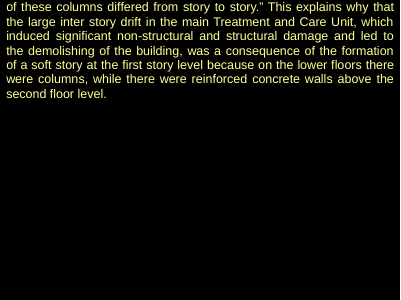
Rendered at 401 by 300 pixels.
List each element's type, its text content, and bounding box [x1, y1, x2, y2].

text of these columns differed from story to story.” This explains why that the large inter story drift in the main Treatment and Care Unit, which induced significant non-structural and structural damage and led to the demolishing of the building, was a consequence of the formation of a soft story at the first story level because on the lower floors there were columns, while there were reinforced concrete walls above the second floor level. [6, 0, 394, 101]
